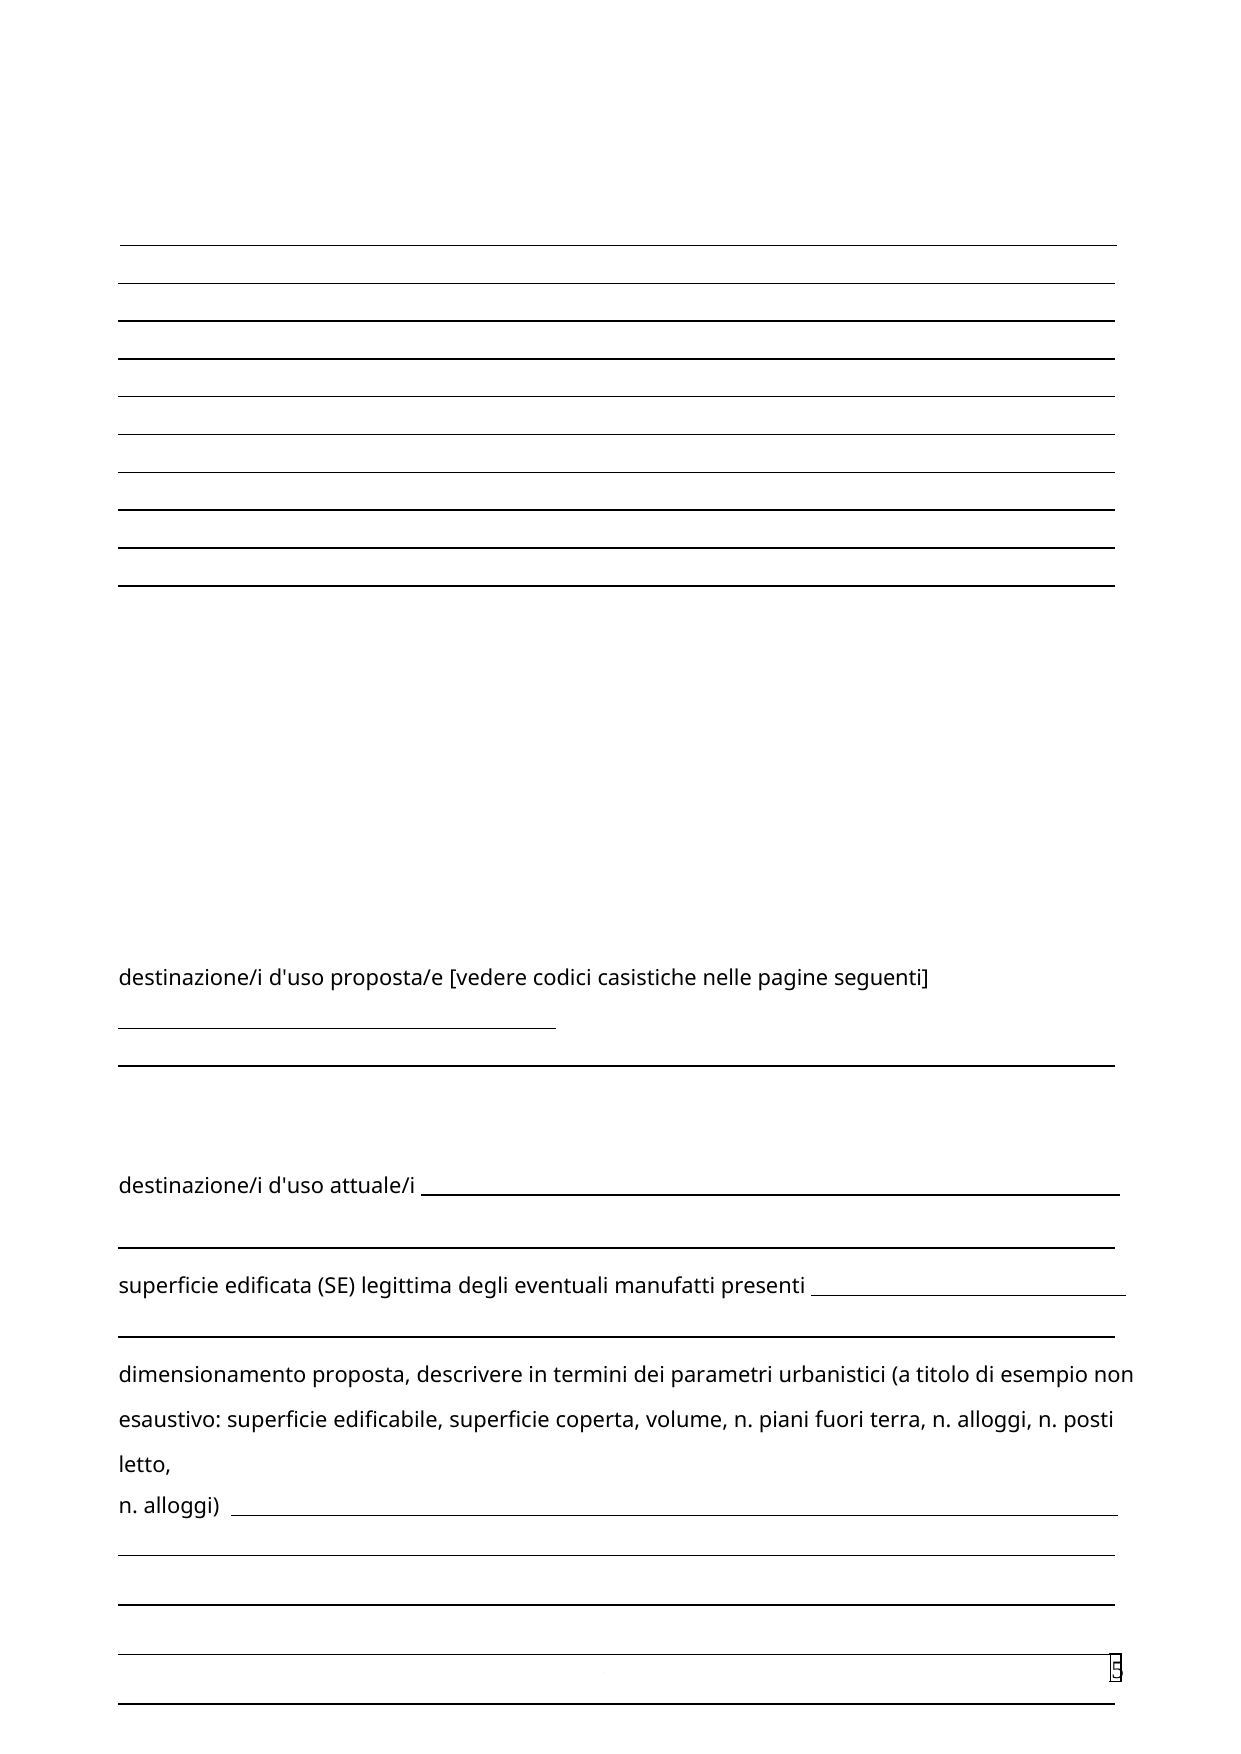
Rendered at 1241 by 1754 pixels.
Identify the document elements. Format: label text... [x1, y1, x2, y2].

text destinazione/i d'uso proposta/e [vedere codici casistiche nelle pagine seguenti] [118, 962, 1137, 991]
text n. alloggi) [118, 1494, 1137, 1518]
text superficie edificata (SE) legittima degli eventuali manufatti presenti [118, 1270, 1137, 1300]
text destinazione/i d'uso attuale/i [118, 1169, 1137, 1199]
text dimensionamento proposta, descrivere in termini dei parametri urbanistici (a titolo di esempio non esaustivo: superficie edificabile, superficie coperta, volume, n. piani fuori terra, n. alloggi, n. posti letto, [118, 1359, 1137, 1478]
